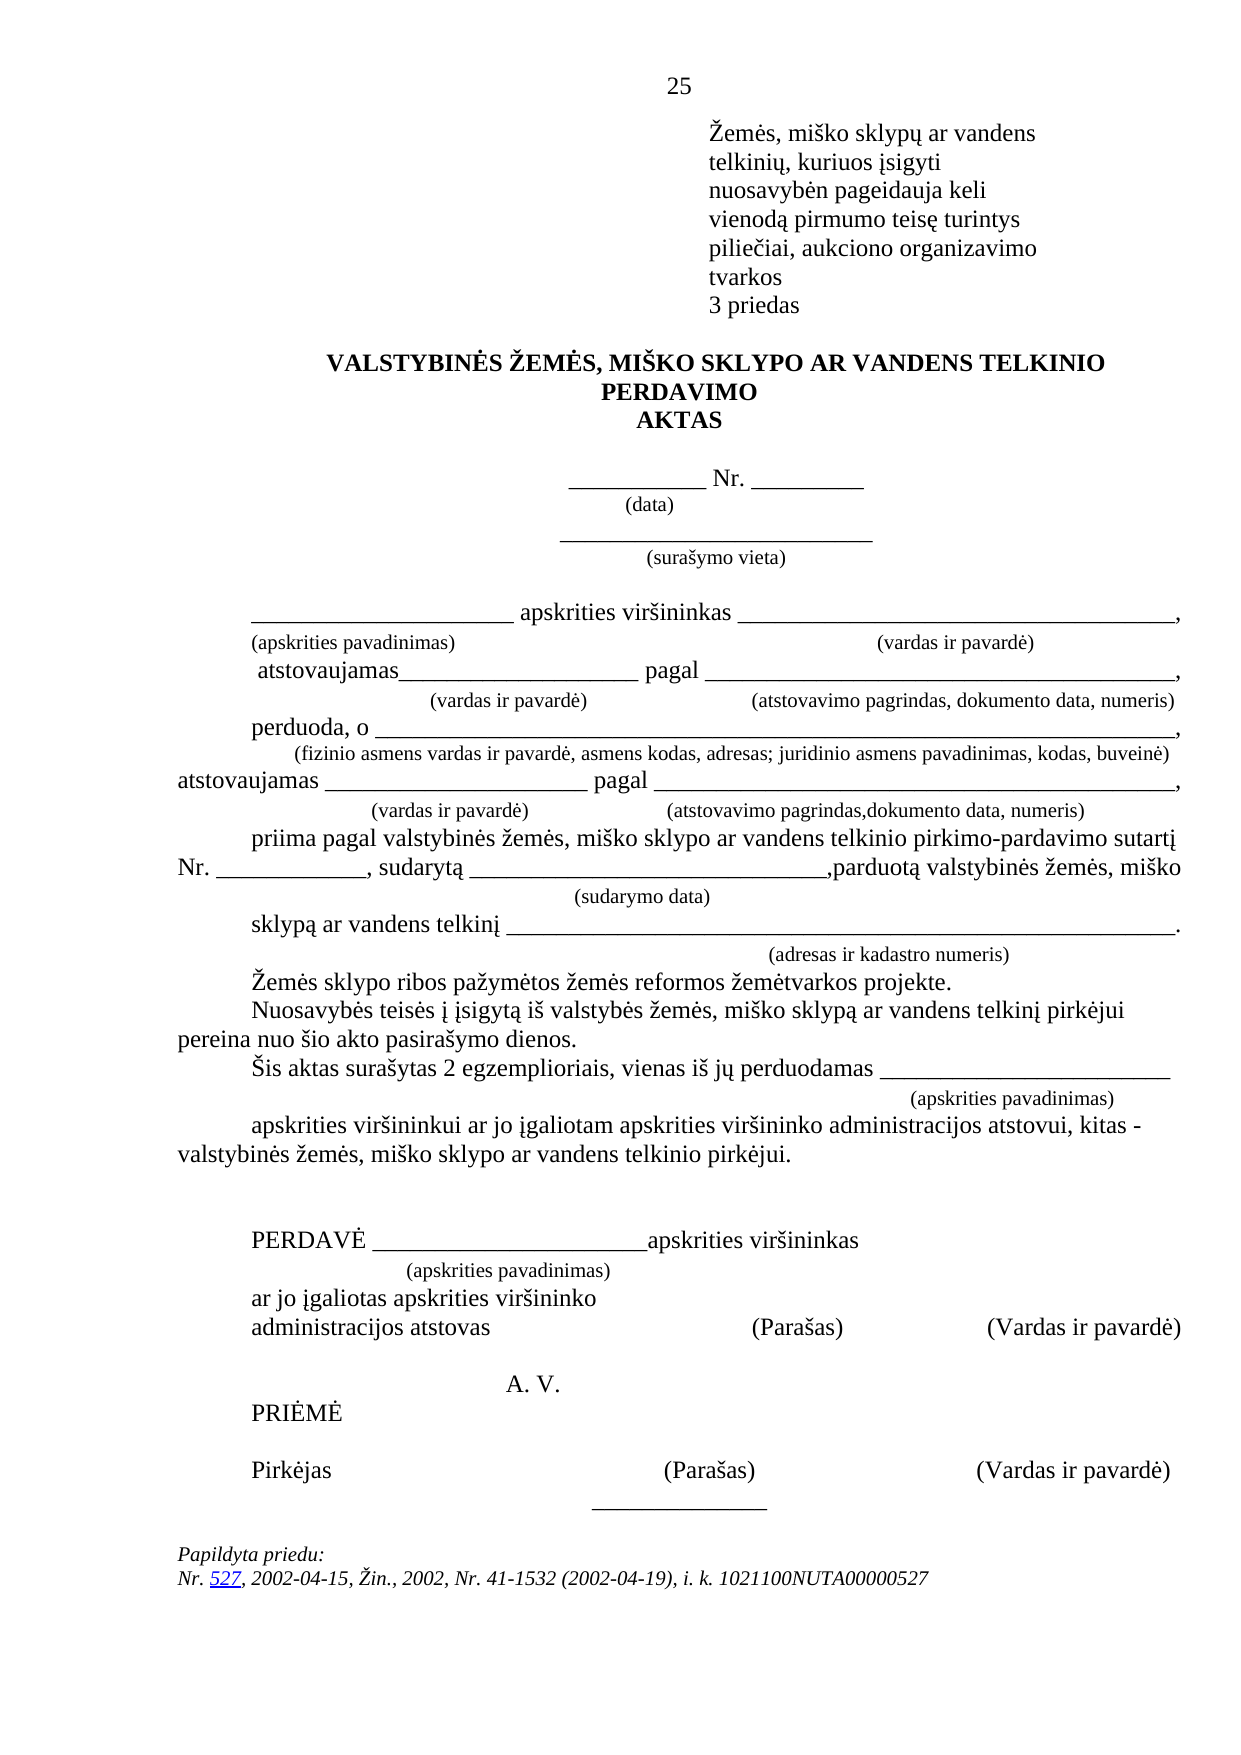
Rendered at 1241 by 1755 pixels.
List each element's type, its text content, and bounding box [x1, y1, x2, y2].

text (apskrities pavadinimas) [177, 1082, 1181, 1110]
text sklypą ar vandens telkinį . [177, 909, 1181, 938]
text vienodą pirmumo teisę turintys [177, 204, 1181, 233]
text ___________ Nr. _________ [177, 463, 1181, 492]
text 3 priedas [177, 291, 1181, 319]
text Žemės, miško sklypų ar vandens [709, 118, 1181, 147]
text A. V. [177, 1369, 1181, 1398]
text perduoda, o , [177, 712, 1181, 741]
text VALSTYBINĖS ŽEMĖS, MIŠKO SKLYPO AR VANDENS TELKINIO PERDAVIMO [177, 348, 1181, 406]
text PRIĖMĖ [177, 1398, 1181, 1427]
text (apskrities pavadinimas) (vardas ir pavardė) [177, 626, 1181, 655]
text piliečiai, aukciono organizavimo [177, 233, 1181, 262]
text atstovaujamas _____________________ pagal , [177, 765, 1181, 794]
text (surašymo vieta) [177, 545, 1181, 569]
text ar jo įgaliotas apskrities viršininko [177, 1283, 1181, 1312]
text Šis aktas surašytas 2 egzemplioriais, vienas iš jų perduodamas [177, 1053, 1181, 1082]
text administracijos atstovas (Parašas) (Vardas ir pavardė) [177, 1312, 1181, 1340]
text _____________________ apskrities viršininkas , [177, 597, 1181, 626]
text telkinių, kuriuos įsigyti [177, 147, 1181, 176]
text (apskrities pavadinimas) [177, 1254, 1181, 1283]
text (adresas ir kadastro numeris) [177, 938, 1181, 967]
text _________________________ [177, 516, 1181, 545]
text (vardas ir pavardė) (atstovavimo pagrindas, dokumento data, numeris) [177, 684, 1181, 712]
text Pirkėjas (Parašas) (Vardas ir pavardė) [177, 1455, 1181, 1484]
text Nr. 527, 2002-04-15, Žin., 2002, Nr. 41-1532 (2002-04-19), i. k. 1021100NUTA00000527 [177, 1566, 1181, 1590]
text apskrities viršininkui ar jo įgaliotam apskrities viršininko administracijos atstovui, kitas -valstybinės žemės, miško sklypo ar vandens telkinio pirkėjui. [177, 1110, 1181, 1168]
text (sudarymo data) [177, 880, 1181, 909]
text Žemės sklypo ribos pažymėtos žemės reformos žemėtvarkos projekte. [177, 967, 1181, 995]
text ______________ [177, 1484, 1181, 1513]
text (fizinio asmens vardas ir pavardė, asmens kodas, adresas; juridinio asmens pavadinimas, kodas, buveinė) [177, 741, 1181, 765]
text Papildyta priedu: [177, 1542, 1181, 1566]
text nuosavybėn pageidauja keli [177, 176, 1181, 204]
text (vardas ir pavardė) (atstovavimo pagrindas,dokumento data, numeris) [177, 794, 1181, 823]
text PERDAVĖ apskrities viršininkas [177, 1225, 1181, 1254]
text Nuosavybės teisės į įsigytą iš valstybės žemės, miško sklypą ar vandens telkinį pirkėjui pereina nuo šio akto pasirašymo dienos. [177, 995, 1181, 1053]
text AKTAS [177, 406, 1181, 434]
text atstovaujamas pagal , [177, 655, 1181, 684]
text priima pagal valstybinės žemės, miško sklypo ar vandens telkinio pirkimo-pardavimo sutartį Nr. ____________, sudarytą ,parduotą valstybinės žemės, miško [177, 823, 1181, 880]
text (data) [177, 492, 1181, 516]
text tvarkos [177, 262, 1181, 291]
